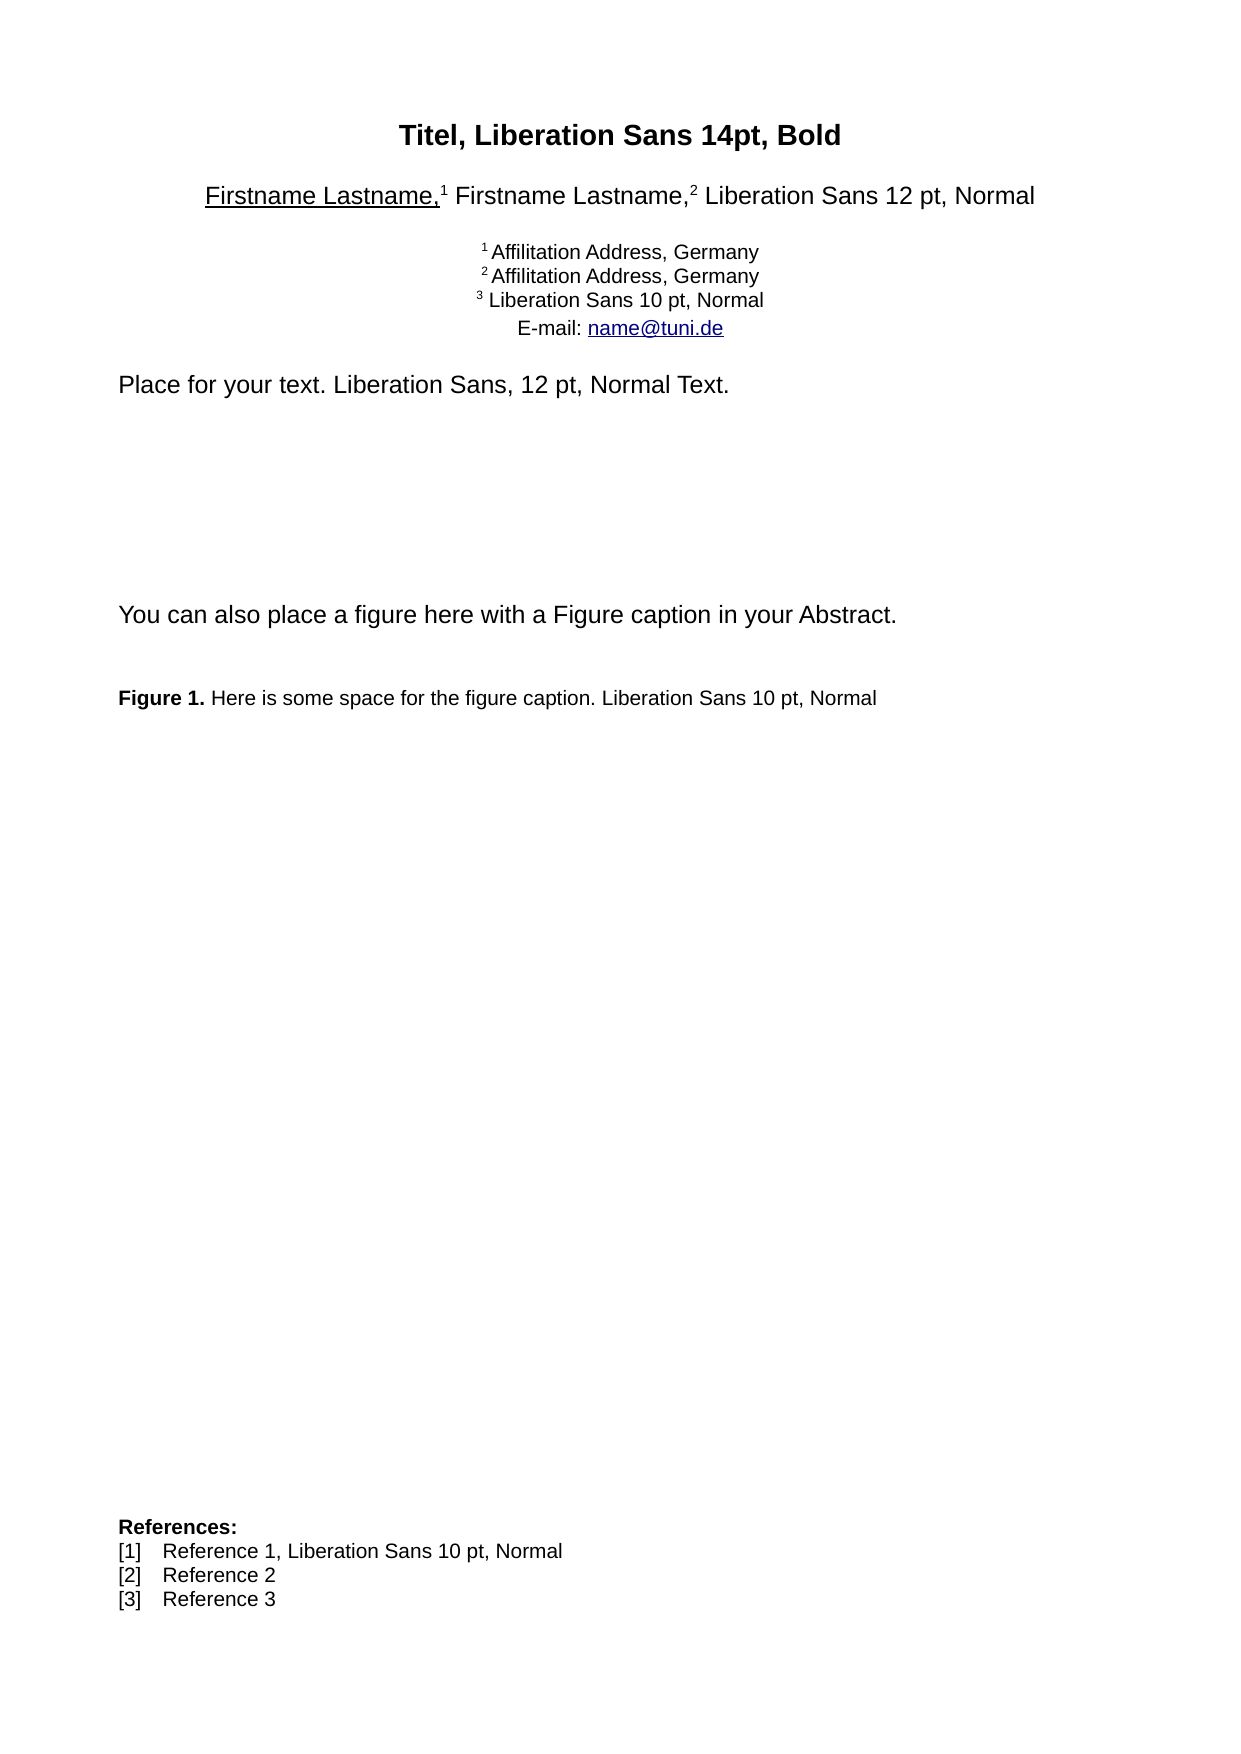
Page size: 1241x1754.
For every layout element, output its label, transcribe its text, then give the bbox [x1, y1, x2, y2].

text Titel, Liberation Sans 14pt, Bold [118, 118, 1122, 152]
text 1 Affilitation Address, Germany [118, 240, 1122, 264]
text 3 Liberation Sans 10 pt, Normal [118, 288, 1122, 312]
text [2] Reference 2 [118, 1563, 1122, 1587]
text References: [118, 1515, 1122, 1539]
text Figure 1. Here is some space for the figure caption. Liberation Sans 10 pt, Normal [118, 686, 1122, 710]
text Firstname Lastname,1 Firstname Lastname,2 Liberation Sans 12 pt, Normal [118, 181, 1122, 210]
text Place for your text. Liberation Sans, 12 pt, Normal Text. [118, 369, 1122, 398]
text 2 Affilitation Address, Germany [118, 264, 1122, 288]
text You can also place a figure here with a Figure caption in your Abstract. [118, 599, 1122, 628]
text [1] Reference 1, Liberation Sans 10 pt, Normal [118, 1539, 1122, 1563]
text [3] Reference 3 [118, 1587, 1122, 1611]
text E-mail: name@tuni.de [118, 312, 1122, 341]
